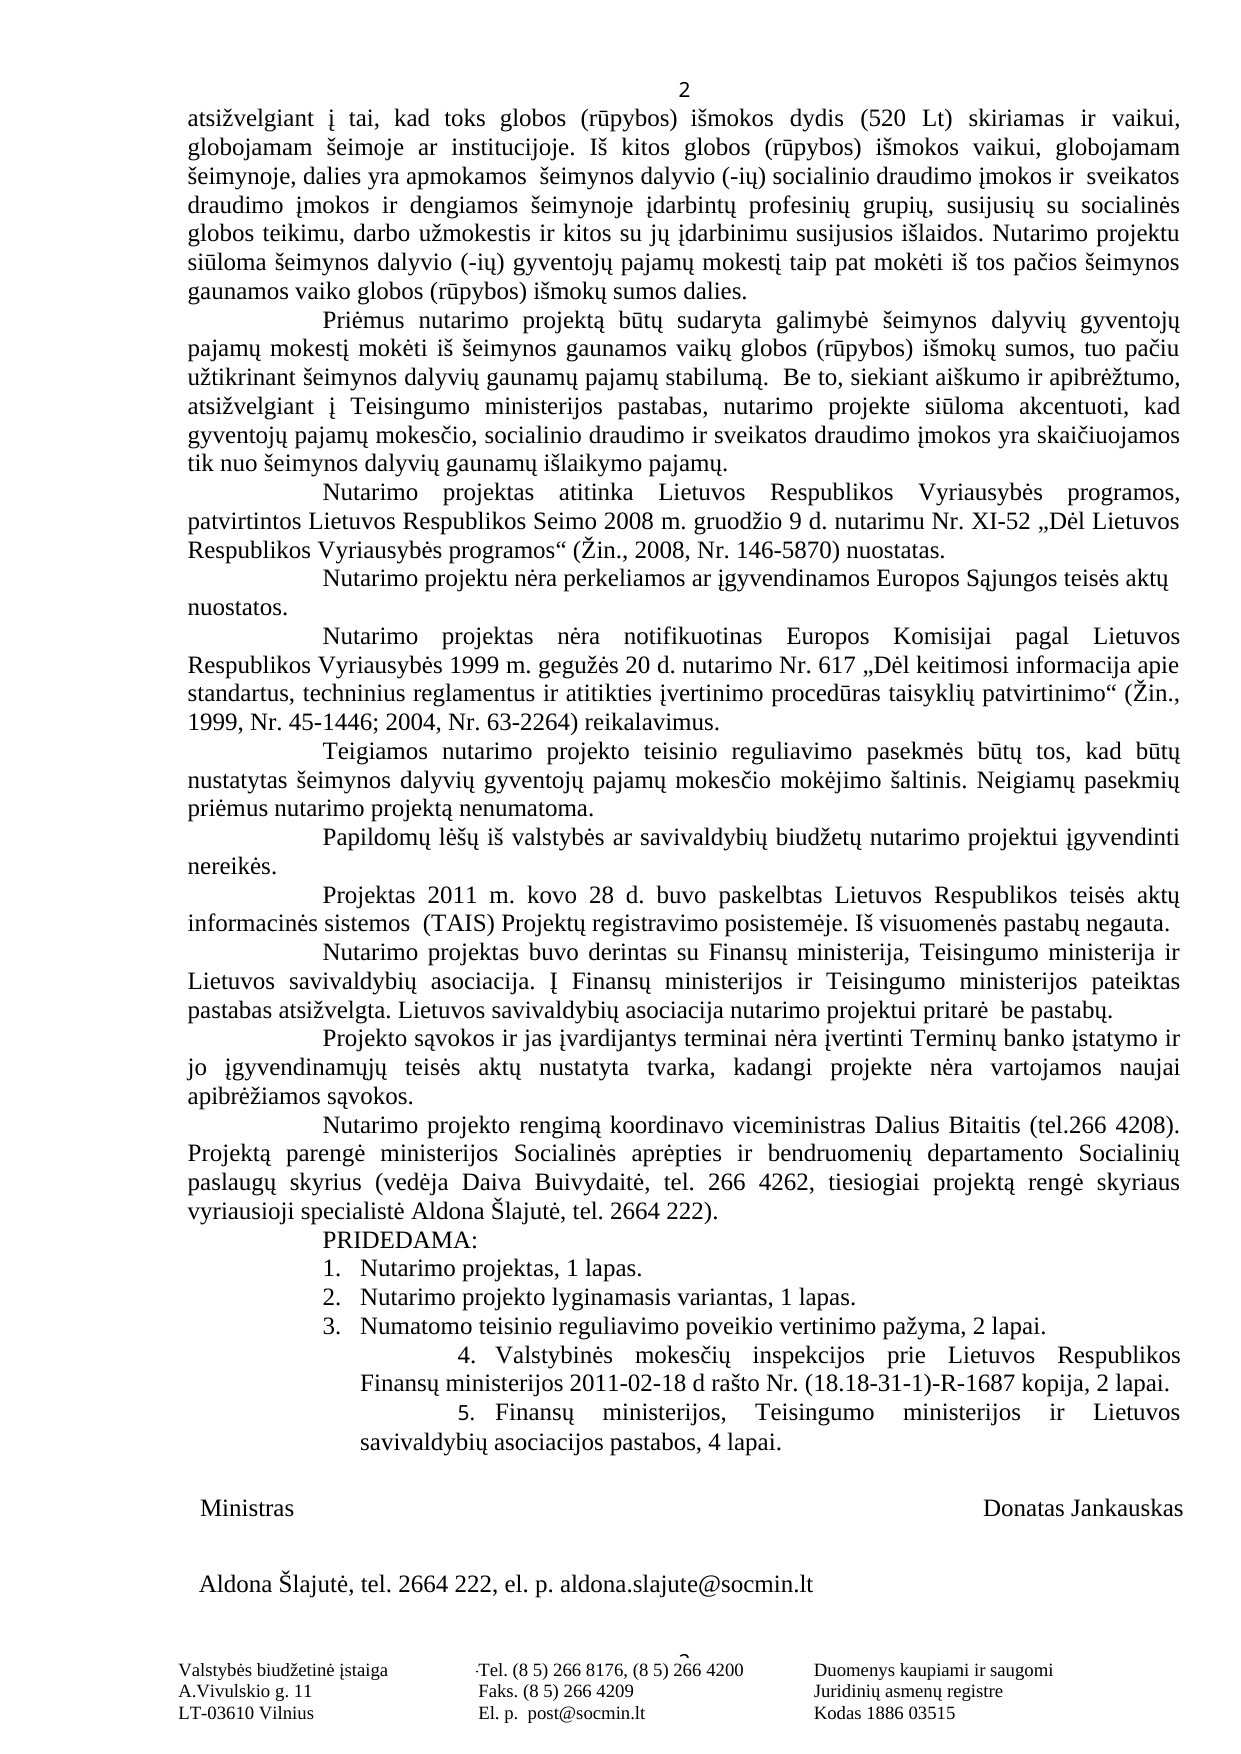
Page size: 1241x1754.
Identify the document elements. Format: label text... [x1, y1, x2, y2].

text Nutarimo projekto rengimą koordinavo viceministras Dalius Bitaitis (tel.266 4208). Projektą parengė ministerijos Socialinės aprėpties ir bendruomenių departamento Socialinių paslaugų skyrius (vedėja Daiva Buivydaitė, tel. 266 4262, tiesiogiai projektą rengė skyriaus vyriausioji specialistė Aldona Šlajutė, tel. 2664 222). [187, 1110, 1181, 1225]
text Papildomų lėšų iš valstybės ar savivaldybių biudžetų nutarimo projektui įgyvendinti nereikės. [187, 822, 1181, 880]
text Projekto sąvokos ir jas įvardijantys terminai nėra įvertinti Terminų banko įstatymo ir jo įgyvendinamųjų teisės aktų nustatyta tvarka, kadangi projekte nėra vartojamos naujai apibrėžiamos sąvokos. [187, 1023, 1181, 1110]
list Numatomo teisinio reguliavimo poveikio vertinimo pažyma, 2 lapai. [322, 1311, 1181, 1340]
text Teigiamos nutarimo projekto teisinio reguliavimo pasekmės būtų tos, kad būtų nustatytas šeimynos dalyvių gyventojų pajamų mokesčio mokėjimo šaltinis. Neigiamų pasekmių priėmus nutarimo projektą nenumatoma. [187, 736, 1181, 822]
table_cell [188, 1598, 1204, 1627]
list Finansų ministerijos, Teisingumo ministerijos ir Lietuvos savivaldybių asociacijos pastabos, 4 lapai. [322, 1397, 1181, 1455]
text Nutarimo projektas atitinka Lietuvos Respublikos Vyriausybės programos, patvirtintos Lietuvos Respublikos Seimo 2008 m. gruodžio 9 d. nutarimu Nr. XI-52 „Dėl Lietuvos Respublikos Vyriausybės programos“ (Žin., 2008, Nr. 146-5870) nuostatas. [187, 477, 1181, 563]
list Nutarimo projekto lyginamasis variantas, 1 lapas. [322, 1282, 1181, 1311]
text Nutarimo projektas nėra notifikuotinas Europos Komisijai pagal Lietuvos Respublikos Vyriausybės 1999 m. gegužės 20 d. nutarimo Nr. 617 „Dėl keitimosi informacija apie standartus, techninius reglamentus ir atitikties įvertinimo procedūras taisyklių patvirtinimo“ (Žin., 1999, Nr. 45-1446; 2004, Nr. 63-2264) reikalavimus. [187, 621, 1181, 736]
text Projektas 2011 m. kovo 28 d. buvo paskelbtas Lietuvos Respublikos teisės aktų informacinės sistemos (TAIS) Projektų registravimo posistemėje. Iš visuomenės pastabų negauta. [187, 880, 1181, 937]
text PRIDEDAMA: [187, 1225, 1181, 1253]
table_header Aldona Šlajutė, tel. 2664 222, el. p. aldona.slajute@socmin.lt [188, 1570, 1204, 1598]
list Nutarimo projektas, 1 lapas. [322, 1253, 1181, 1282]
table_header Donatas Jankauskas [661, 1493, 1201, 1522]
text atsižvelgiant į tai, kad toks globos (rūpybos) išmokos dydis (520 Lt) skiriamas ir vaikui, globojamam šeimoje ar institucijoje. Iš kitos globos (rūpybos) išmokos vaikui, globojamam šeimynoje, dalies yra apmokamos šeimynos dalyvio (-ių) socialinio draudimo įmokos ir sveikatos draudimo įmokos ir dengiamos šeimynoje įdarbintų profesinių grupių, susijusių su socialinės globos teikimu, darbo užmokestis ir kitos su jų įdarbinimu susijusios išlaidos. Nutarimo projektu siūloma šeimynos dalyvio (-ių) gyventojų pajamų mokestį taip pat mokėti iš tos pačios šeimynos gaunamos vaiko globos (rūpybos) išmokų sumos dalies. [187, 103, 1181, 305]
table_header Ministras [189, 1493, 661, 1522]
list Valstybinės mokesčių inspekcijos prie Lietuvos Respublikos Finansų ministerijos 2011-02-18 d rašto Nr. (18.18-31-1)-R-1687 kopija, 2 lapai. [322, 1340, 1181, 1397]
text Nutarimo projektas buvo derintas su Finansų ministerija, Teisingumo ministerija ir Lietuvos savivaldybių asociacija. Į Finansų ministerijos ir Teisingumo ministerijos pateiktas pastabas atsižvelgta. Lietuvos savivaldybių asociacija nutarimo projektui pritarė be pastabų. [187, 937, 1181, 1023]
text Nutarimo projektu nėra perkeliamos ar įgyvendinamos Europos Sąjungos teisės aktų nuostatos. [187, 563, 1181, 621]
text Priėmus nutarimo projektą būtų sudaryta galimybė šeimynos dalyvių gyventojų pajamų mokestį mokėti iš šeimynos gaunamos vaikų globos (rūpybos) išmokų sumos, tuo pačiu užtikrinant šeimynos dalyvių gaunamų pajamų stabilumą. Be to, siekiant aiškumo ir apibrėžtumo, atsižvelgiant į Teisingumo ministerijos pastabas, nutarimo projekte siūloma akcentuoti, kad gyventojų pajamų mokesčio, socialinio draudimo ir sveikatos draudimo įmokos yra skaičiuojamos tik nuo šeimynos dalyvių gaunamų išlaikymo pajamų. [187, 305, 1181, 477]
